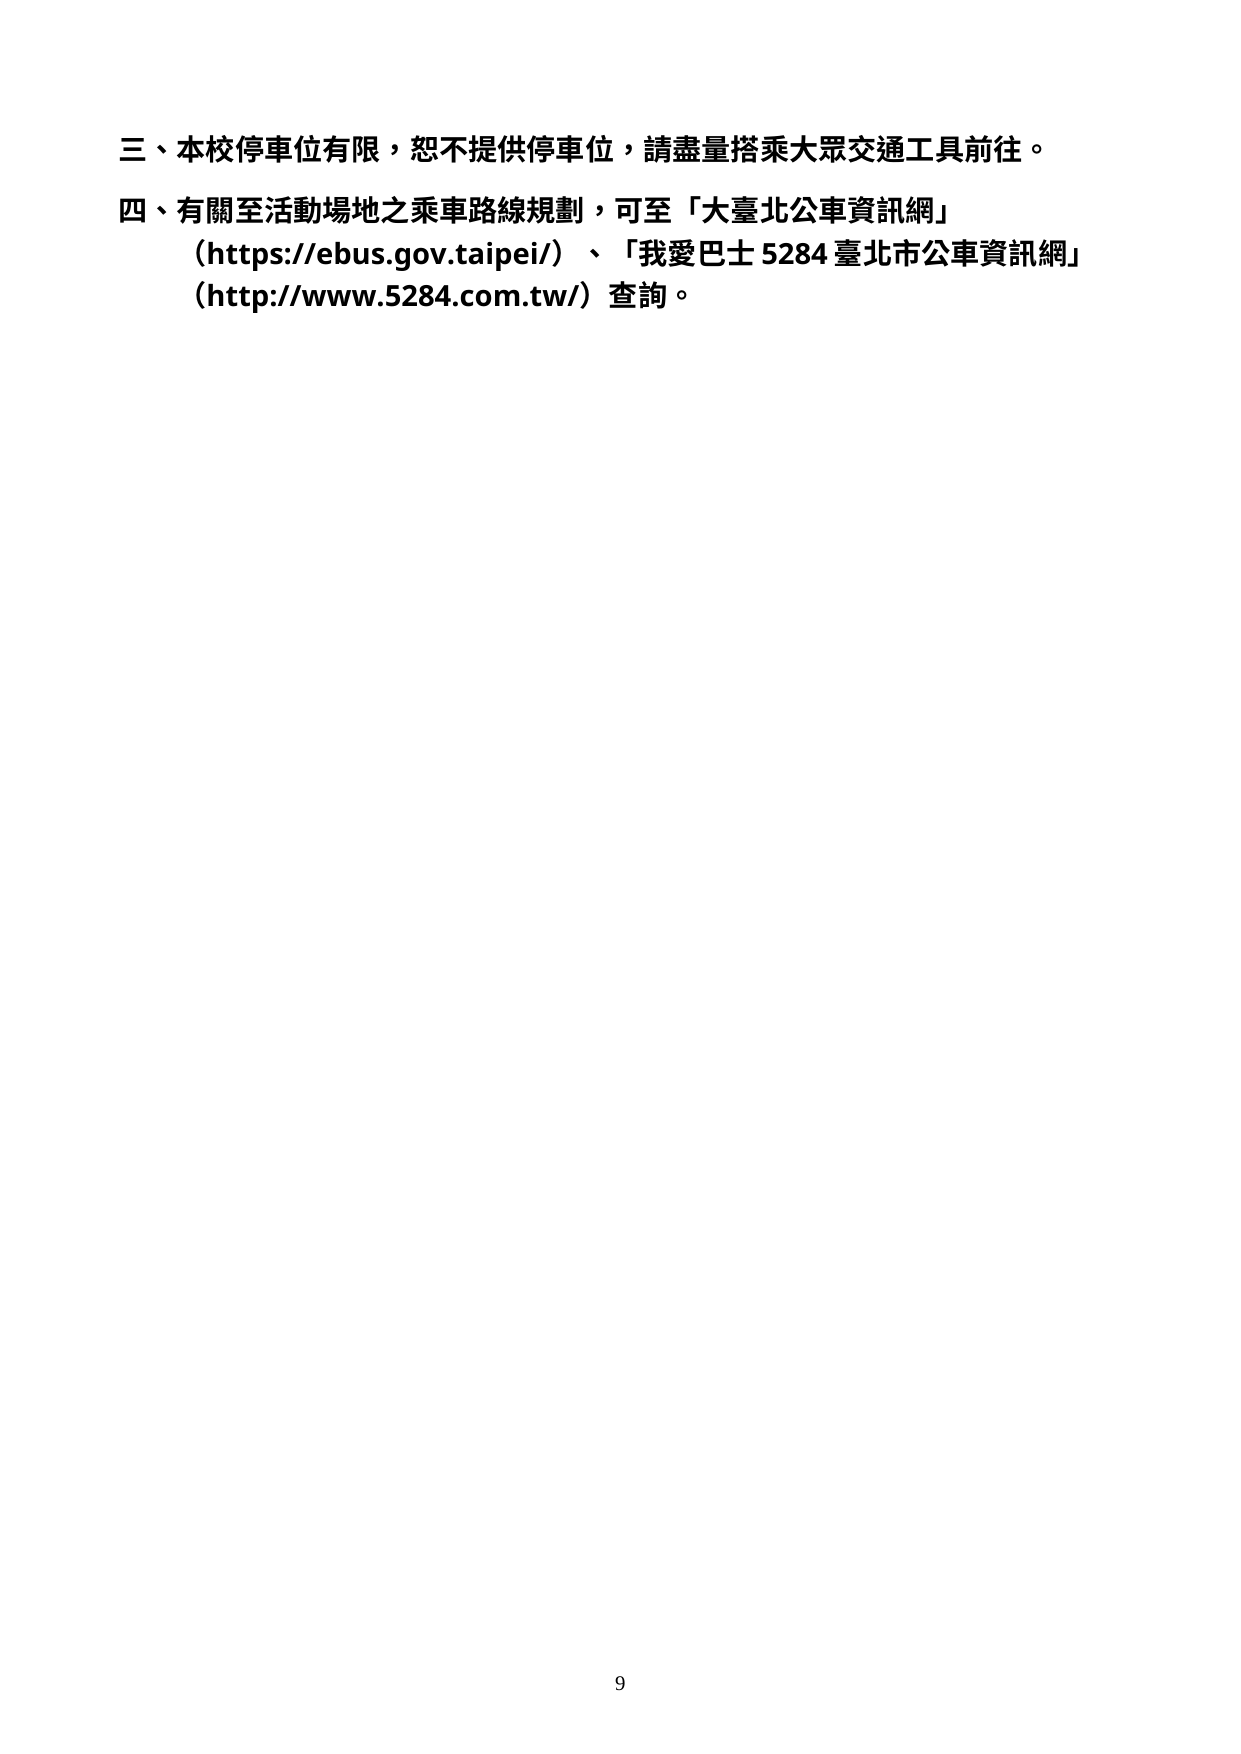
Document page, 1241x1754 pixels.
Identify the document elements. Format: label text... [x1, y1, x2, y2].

text 四、有關至活動場地之乘車路線規劃，可至「大臺北公車資訊網」（https://ebus.gov.taipei/）、「我愛巴士5284臺北市公車資訊網」（http://www.5284.com.tw/）查詢。 [118, 188, 1118, 315]
text 三、本校停車位有限，恕不提供停車位，請盡量搭乘大眾交通工具前往。 [118, 127, 1118, 169]
